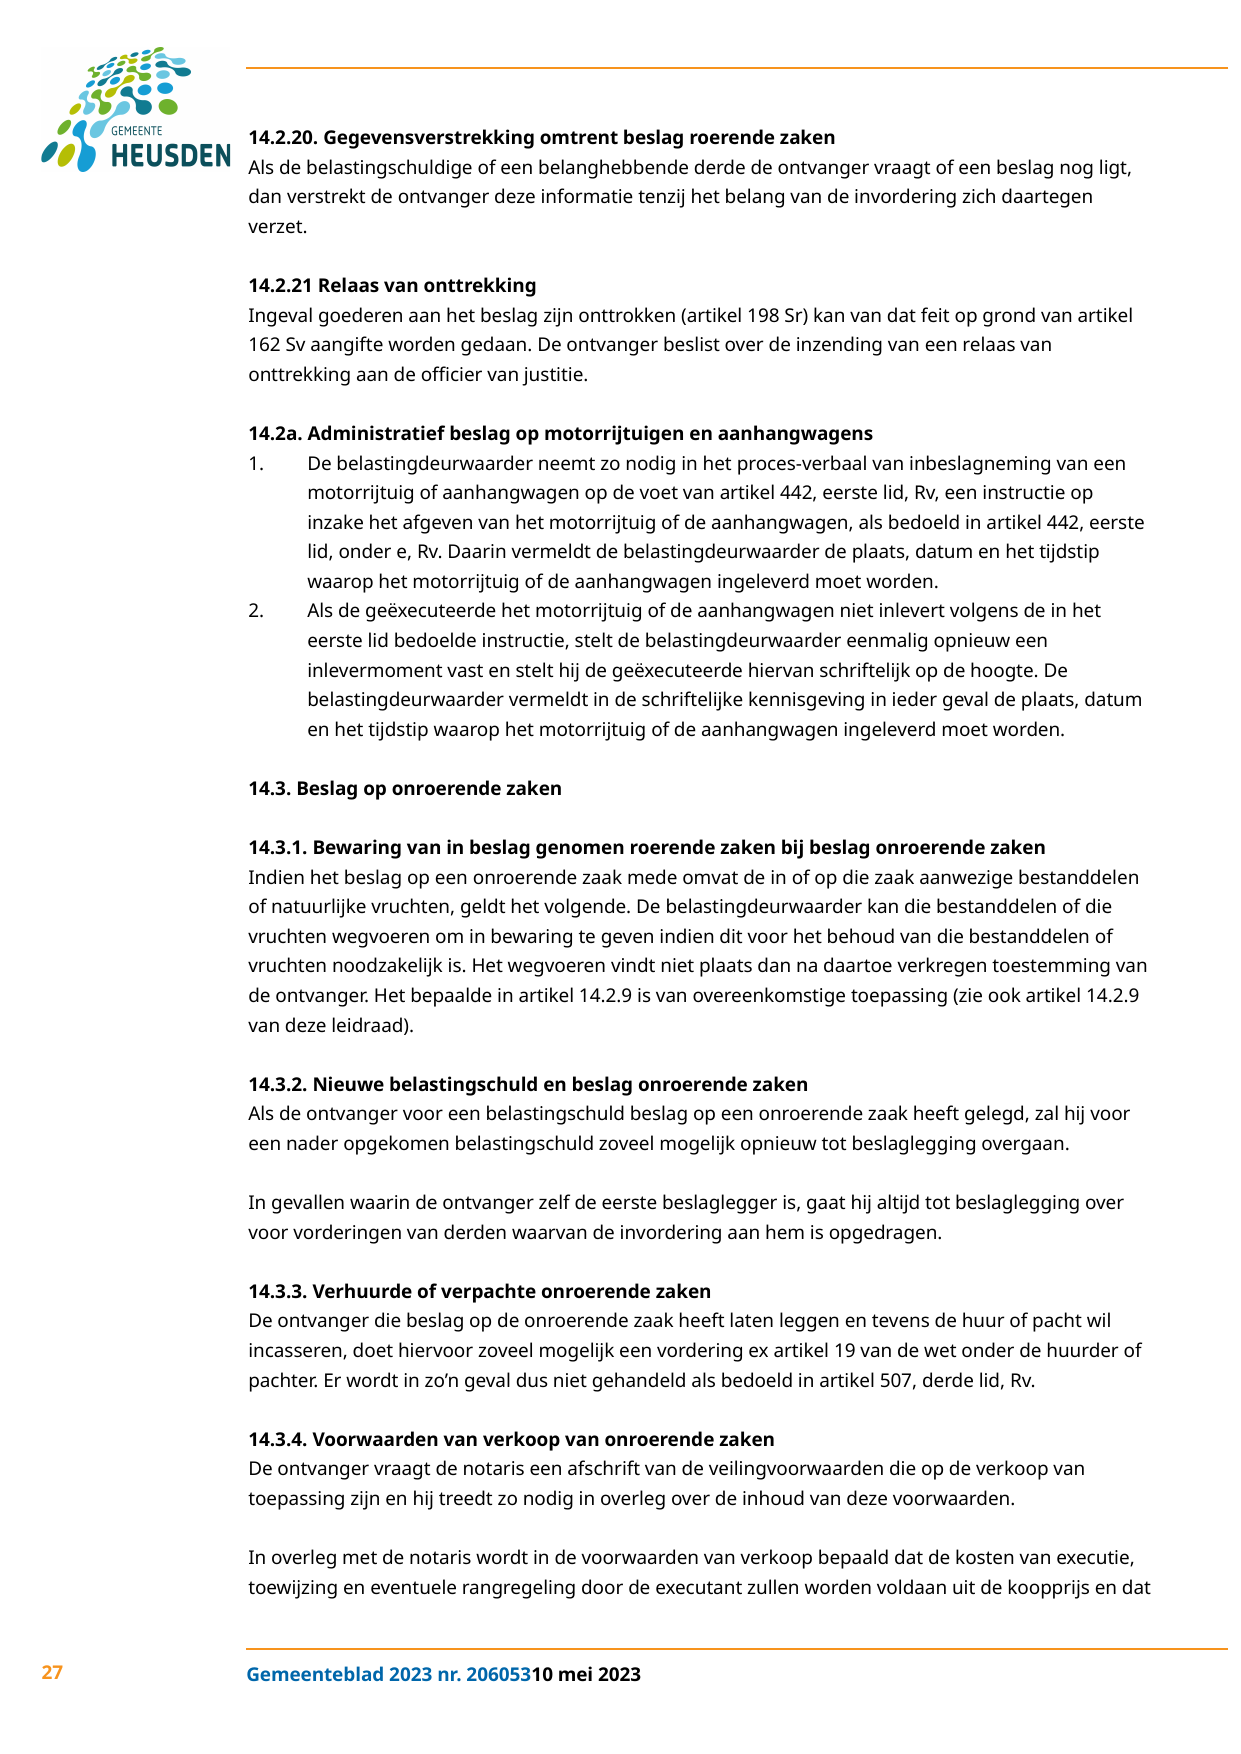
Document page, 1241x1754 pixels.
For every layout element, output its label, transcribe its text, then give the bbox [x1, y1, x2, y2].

text Als de belastingschuldige of een belanghebbende derde de ontvanger vraagt of een beslag nog ligt, dan verstrekt de ontvanger deze informatie tenzij het belang van de invordering zich daartegen verzet. [248, 154, 1152, 239]
text De ontvanger vraagt de notaris een afschrift van de veilingvoorwaarden die op de verkoop van toepassing zijn en hij treedt zo nodig in overleg over de inhoud van deze voorwaarden. [248, 1456, 1152, 1511]
text 14.3.3. Verhuurde of verpachte onroerende zaken [248, 1278, 1152, 1304]
text De ontvanger die beslag op de onroerende zaak heeft laten leggen en tevens de huur of pacht wil incasseren, doet hiervoor zoveel mogelijk een vordering ex artikel 19 van de wet onder de huurder of pachter. Er wordt in zo’n geval dus niet gehandeld als bedoeld in artikel 507, derde lid, Rv. [248, 1308, 1152, 1393]
text In gevallen waarin de ontvanger zelf de eerste beslaglegger is, gaat hij altijd tot beslaglegging over voor vorderingen van derden waarvan de invordering aan hem is opgedragen. [248, 1189, 1152, 1245]
picture [41, 47, 231, 172]
list Als de geëxecuteerde het motorrijtuig of de aanhangwagen niet inlevert volgens de in het eerste lid bedoelde instructie, stelt de belastingdeurwaarder eenmalig opnieuw een inlevermoment vast en stelt hij de geëxecuteerde hiervan schriftelijk op de hoogte. De belastingdeurwaarder vermeldt in de schriftelijke kennisgeving in ieder geval de plaats, datum en het tijdstip waarop het motorrijtuig of de aanhangwagen ingeleverd moet worden. [248, 598, 1152, 742]
text Indien het beslag op een onroerende zaak mede omvat de in of op die zaak aanwezige bestanddelen of natuurlijke vruchten, geldt het volgende. De belastingdeurwaarder kan die bestanddelen of die vruchten wegvoeren om in bewaring te geven indien dit voor het behoud van die bestanddelen of vruchten noodzakelijk is. Het wegvoeren vindt niet plaats dan na daartoe verkregen toestemming van de ontvanger. Het bepaalde in artikel 14.2.9 is van overeenkomstige toepassing (zie ook artikel 14.2.9 van deze leidraad). [248, 864, 1152, 1038]
text 14.2.21 Relaas van onttrekking [248, 272, 1152, 298]
text In overleg met de notaris wordt in de voorwaarden van verkoop bepaald dat de kosten van executie, toewijzing en eventuele rangregeling door de executant zullen worden voldaan uit de koopprijs en dat [248, 1544, 1152, 1600]
text 14.2.20. Gegevensverstrekking omtrent beslag roerende zaken [248, 124, 1152, 150]
text 14.3. Beslag op onroerende zaken [248, 775, 1152, 801]
text 14.3.2. Nieuwe belastingschuld en beslag onroerende zaken [248, 1071, 1152, 1097]
list De belastingdeurwaarder neemt zo nodig in het proces-verbaal van inbeslagneming van een motorrijtuig of aanhangwagen op de voet van artikel 442, eerste lid, Rv, een instructie op inzake het afgeven van het motorrijtuig of de aanhangwagen, als bedoeld in artikel 442, eerste lid, onder e, Rv. Daarin vermeldt de belastingdeurwaarder de plaats, datum en het tijdstip waarop het motorrijtuig of de aanhangwagen ingeleverd moet worden. [248, 450, 1152, 594]
text 14.2a. Administratief beslag op motorrijtuigen en aanhangwagens [248, 420, 1152, 446]
text 14.3.1. Bewaring van in beslag genomen roerende zaken bij beslag onroerende zaken [248, 834, 1152, 860]
text 14.3.4. Voorwaarden van verkoop van onroerende zaken [248, 1426, 1152, 1452]
text Als de ontvanger voor een belastingschuld beslag op een onroerende zaak heeft gelegd, zal hij voor een nader opgekomen belastingschuld zoveel mogelijk opnieuw tot beslaglegging overgaan. [248, 1101, 1152, 1156]
text Ingeval goederen aan het beslag zijn onttrokken (artikel 198 Sr) kan van dat feit op grond van artikel 162 Sv aangifte worden gedaan. De ontvanger beslist over de inzending van een relaas van onttrekking aan de officier van justitie. [248, 302, 1152, 387]
